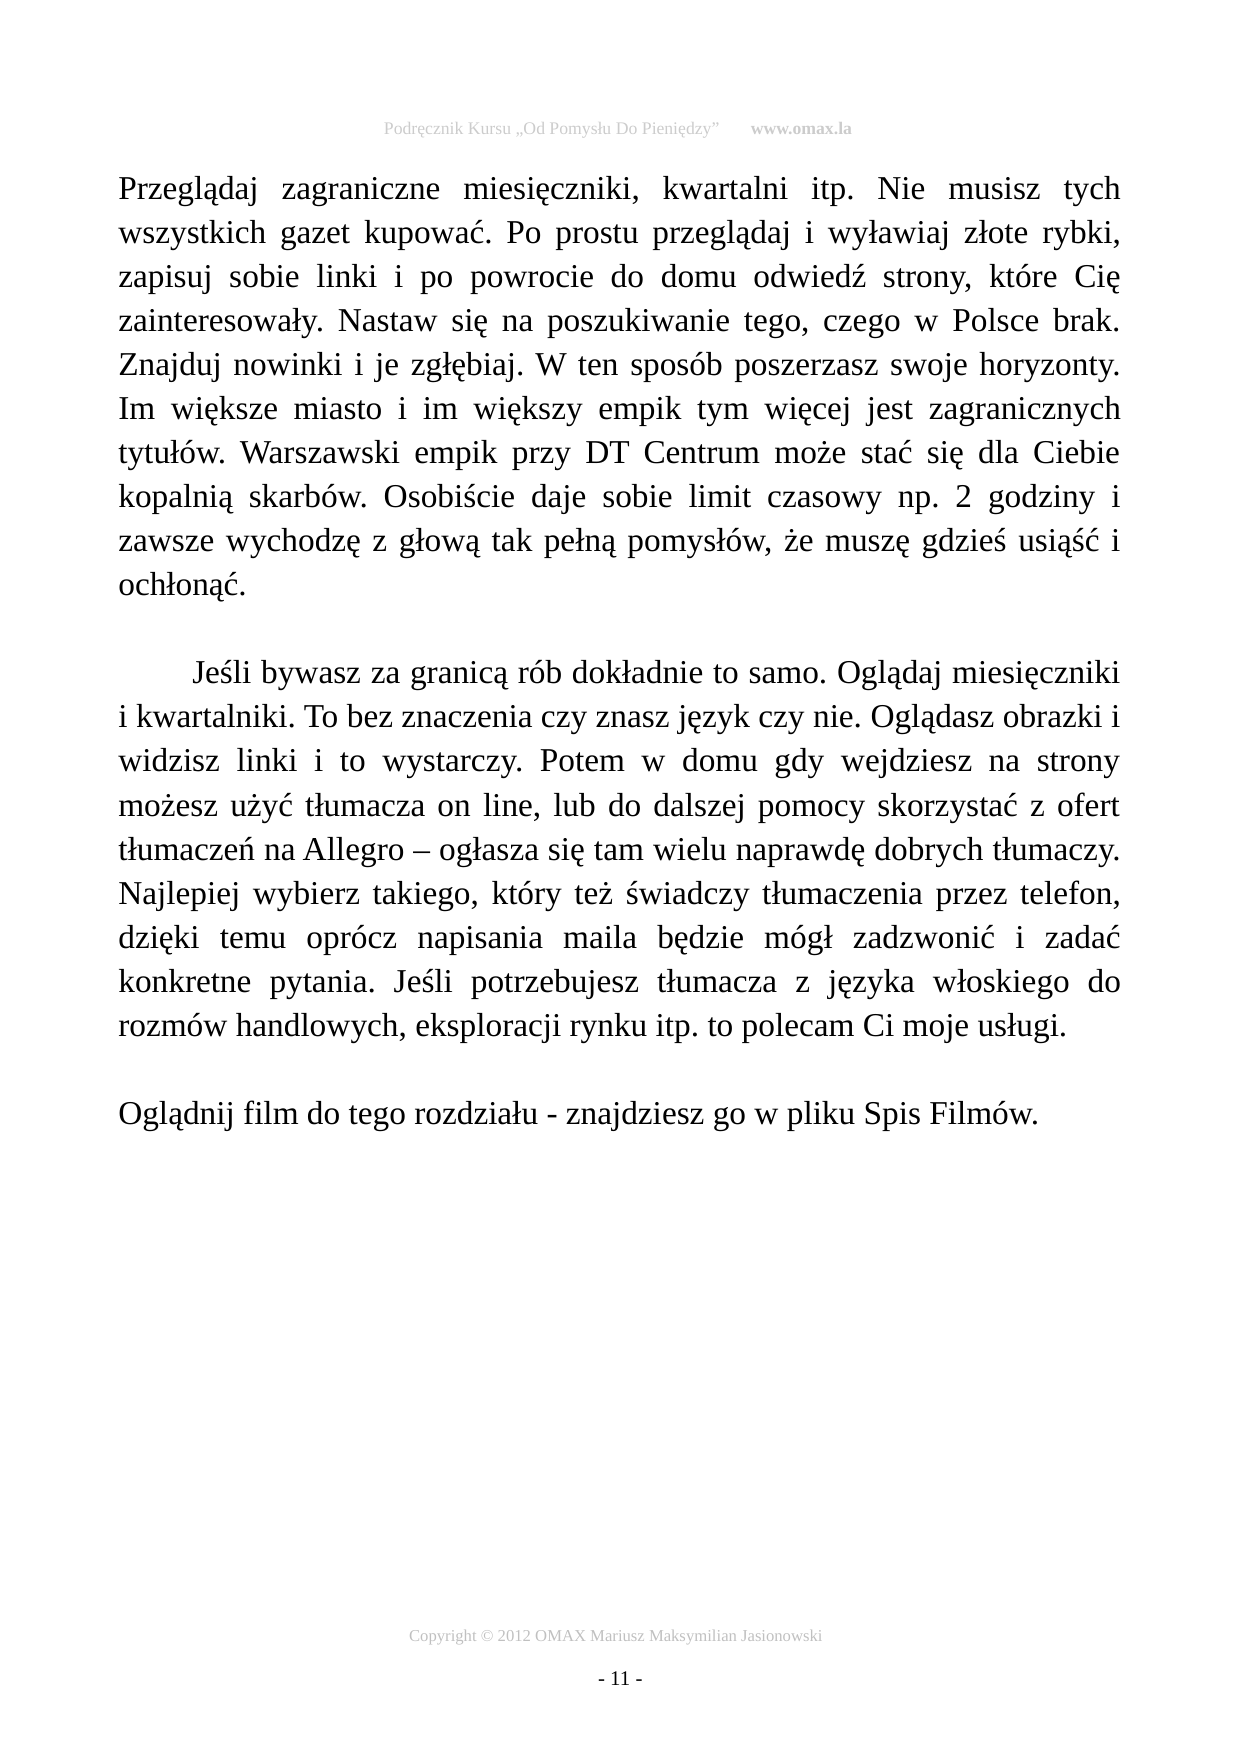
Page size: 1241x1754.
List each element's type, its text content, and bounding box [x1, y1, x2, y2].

text Jeśli bywasz za granicą rób dokładnie to samo. Oglądaj miesięczniki i kwartalniki. To bez znaczenia czy znasz język czy nie. Oglądasz obrazki i widzisz linki i to wystarczy. Potem w domu gdy wejdziesz na strony możesz użyć tłumacza on line, lub do dalszej pomocy skorzystać z ofert tłumaczeń na Allegro – ogłasza się tam wielu naprawdę dobrych tłumaczy. Najlepiej wybierz takiego, który też świadczy tłumaczenia przez telefon, dzięki temu oprócz napisania maila będzie mógł zadzwonić i zadać konkretne pytania. Jeśli potrzebujesz tłumacza z języka włoskiego do rozmów handlowych, eksploracji rynku itp. to polecam Ci moje usługi. [118, 653, 1122, 1043]
text Przeglądaj zagraniczne miesięczniki, kwartalni itp. Nie musisz tych wszystkich gazet kupować. Po prostu przeglądaj i wyławiaj złote rybki, zapisuj sobie linki i po powrocie do domu odwiedź strony, które Cię zainteresowały. Nastaw się na poszukiwanie tego, czego w Polsce brak. Znajduj nowinki i je zgłębiaj. W ten sposób poszerzasz swoje horyzonty. Im większe miasto i im większy empik tym więcej jest zagranicznych tytułów. Warszawski empik przy DT Centrum może stać się dla Ciebie kopalnią skarbów. Osobiście daje sobie limit czasowy np. 2 godziny i zawsze wychodzę z głową tak pełną pomysłów, że muszę gdzieś usiąść i ochłonąć. [118, 168, 1122, 603]
text Oglądnij film do tego rozdziału - znajdziesz go w pliku Spis Filmów. [118, 1093, 1122, 1132]
